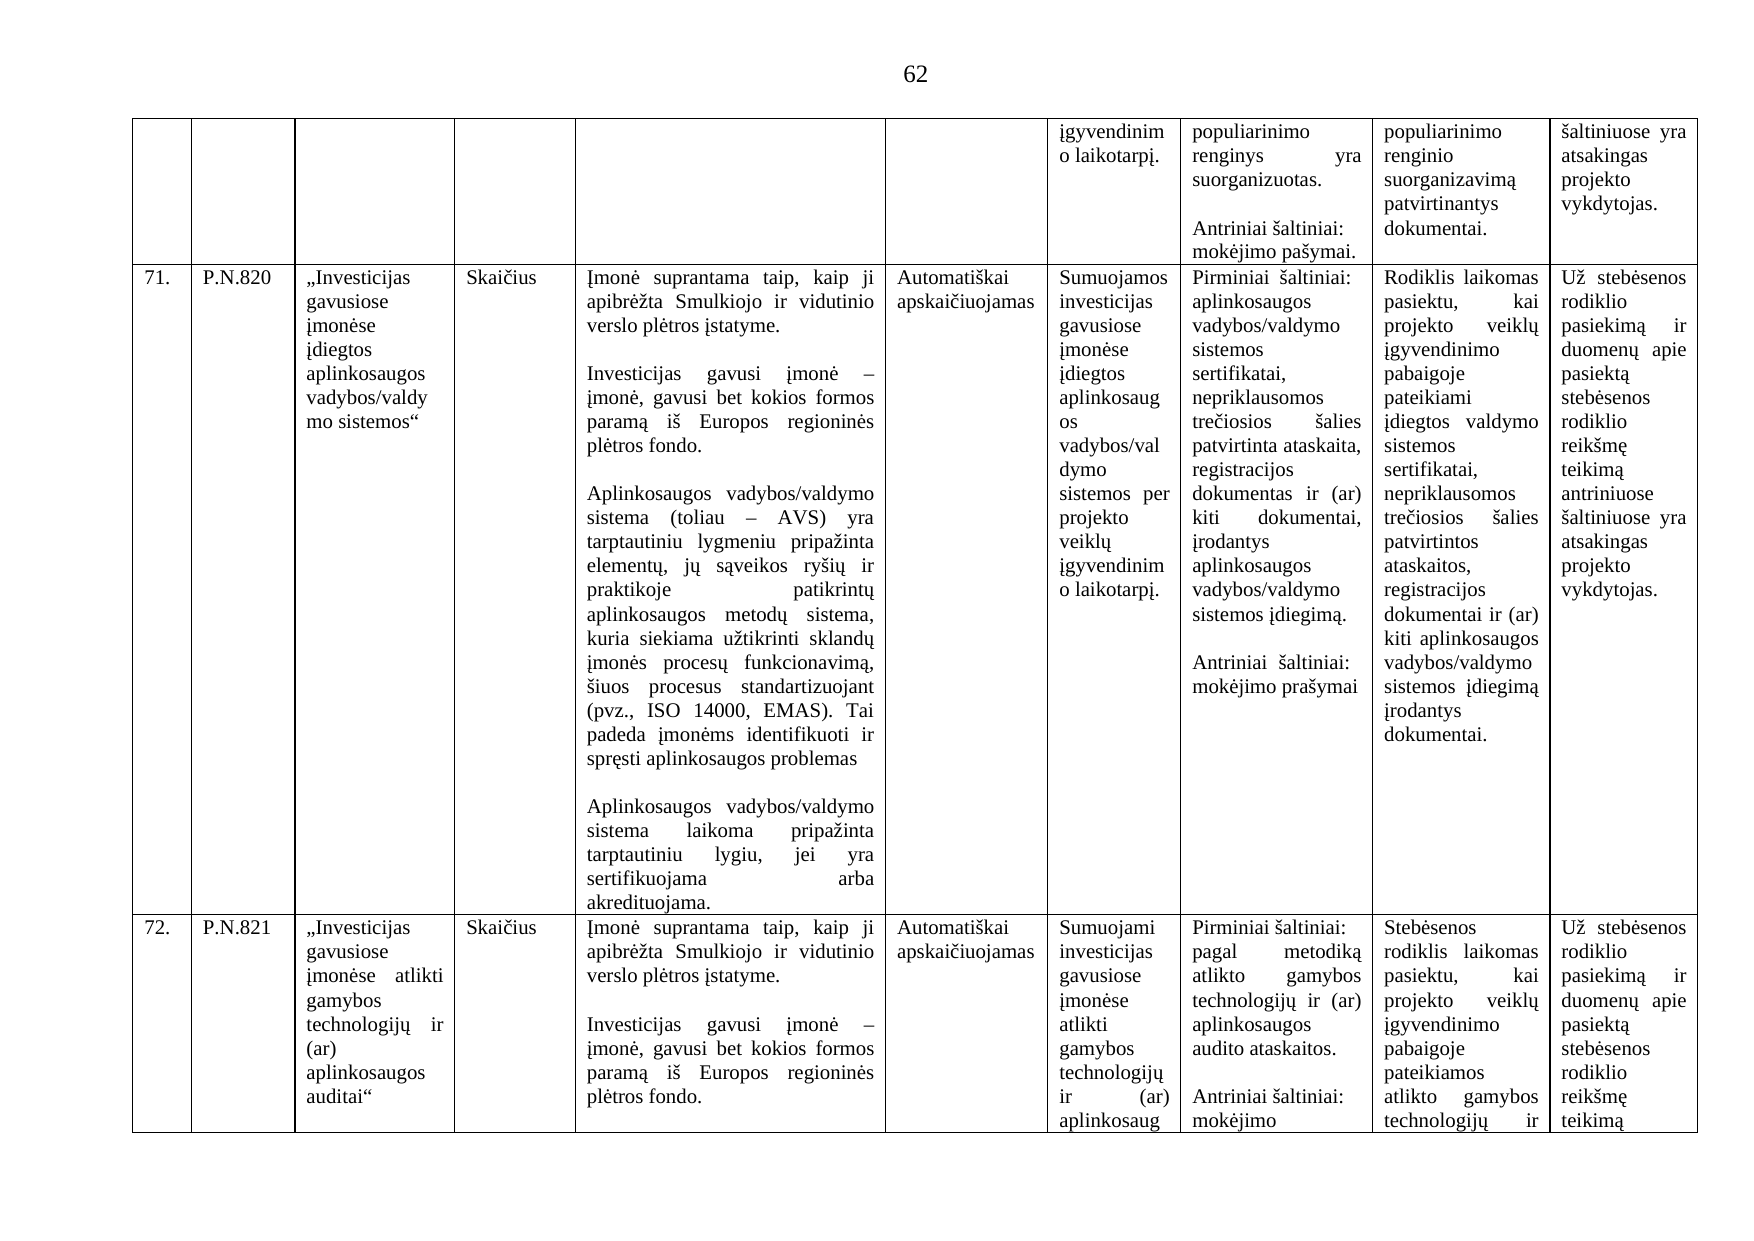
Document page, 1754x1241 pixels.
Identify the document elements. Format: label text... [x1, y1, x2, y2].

table_cell Rodiklis laikomas pasiektu, kai projekto veiklų įgyvendinimo pabaigoje pateikiami įdiegtos valdymo sistemos sertifikatai, nepriklausomos trečiosios šalies patvirtintos ataskaitos, registracijos dokumentai ir (ar) kiti aplinkosaugos vadybos/valdymo sistemos įdiegimą įrodantys dokumentai. [1373, 265, 1549, 914]
table_cell Pirminiai šaltiniai: pagal metodiką atlikto gamybos technologijų ir (ar) aplinkosaugos audito ataskaitos. Antriniai šaltiniai: mokėjimo [1181, 915, 1372, 1132]
table_cell Skaičius [455, 915, 575, 1132]
table_cell populiarinimo renginio suorganizavimą patvirtinantys dokumentai. [1373, 119, 1549, 263]
table_cell P.N.820 [192, 265, 294, 914]
table_cell „Investicijas gavusiose įmonėse įdiegtos aplinkosaugos vadybos/valdymo sistemos“ [296, 265, 454, 914]
table_cell P.N.821 [192, 915, 294, 1132]
table_cell populiarinimo renginys yra suorganizuotas. Antriniai šaltiniai: mokėjimo pašymai. [1181, 119, 1372, 263]
table_cell [576, 119, 885, 263]
table_cell [296, 119, 454, 263]
table_cell Įmonė suprantama taip, kaip ji apibrėžta Smulkiojo ir vidutinio verslo plėtros įstatyme. Investicijas gavusi įmonė – įmonė, gavusi bet kokios formos paramą iš Europos regioninės plėtros fondo. [576, 915, 885, 1132]
table_cell Automatiškai apskaičiuojamas [886, 265, 1047, 914]
table_cell šaltiniuose yra atsakingas projekto vykdytojas. [1551, 119, 1697, 263]
table_cell „Investicijas gavusiose įmonėse atlikti gamybos technologijų ir (ar) aplinkosaugos auditai“ [296, 915, 454, 1132]
table_cell įgyvendinimo laikotarpį. [1048, 119, 1180, 263]
table_cell Sumuojamos investicijas gavusiose įmonėse įdiegtos aplinkosaugos vadybos/valdymo sistemos per projekto veiklų įgyvendinimo laikotarpį. [1048, 265, 1180, 914]
table_cell Skaičius [455, 265, 575, 914]
table_cell [192, 119, 294, 263]
table_cell [886, 119, 1047, 263]
table_cell [455, 119, 575, 263]
table_cell Stebėsenos rodiklis laikomas pasiektu, kai projekto veiklų įgyvendinimo pabaigoje pateikiamos atlikto gamybos technologijų ir [1373, 915, 1549, 1132]
table_cell Įmonė suprantama taip, kaip ji apibrėžta Smulkiojo ir vidutinio verslo plėtros įstatyme. Investicijas gavusi įmonė – įmonė, gavusi bet kokios formos paramą iš Europos regioninės plėtros fondo. Aplinkosaugos vadybos/valdymo sistema (toliau – AVS) yra tarptautiniu lygmeniu pripažinta elementų, jų sąveikos ryšių ir praktikoje patikrintų aplinkosaugos metodų sistema, kuria siekiama užtikrinti sklandų įmonės procesų funkcionavimą, šiuos procesus standartizuojant (pvz., ISO 14000, EMAS). Tai padeda įmonėms identifikuoti ir spręsti aplinkosaugos problemas Aplinkosaugos vadybos/valdymo sistema laikoma pripažinta tarptautiniu lygiu, jei yra sertifikuojama arba akredituojama. [576, 265, 885, 914]
table_cell Už stebėsenos rodiklio pasiekimą ir duomenų apie pasiektą stebėsenos rodiklio reikšmę teikimą antriniuose šaltiniuose yra atsakingas projekto vykdytojas. [1551, 265, 1697, 914]
table_cell 71. [133, 265, 191, 914]
table_cell Už stebėsenos rodiklio pasiekimą ir duomenų apie pasiektą stebėsenos rodiklio reikšmę teikimą [1551, 915, 1697, 1132]
table_cell Sumuojami investicijas gavusiose įmonėse atlikti gamybos technologijų ir (ar) aplinkosaug [1048, 915, 1180, 1132]
table_cell [133, 119, 191, 263]
table_cell 72. [133, 915, 191, 1132]
table_cell Pirminiai šaltiniai: aplinkosaugos vadybos/valdymo sistemos sertifikatai, nepriklausomos trečiosios šalies patvirtinta ataskaita, registracijos dokumentas ir (ar) kiti dokumentai, įrodantys aplinkosaugos vadybos/valdymo sistemos įdiegimą. Antriniai šaltiniai: mokėjimo prašymai [1181, 265, 1372, 914]
table_cell Automatiškai apskaičiuojamas [886, 915, 1047, 1132]
